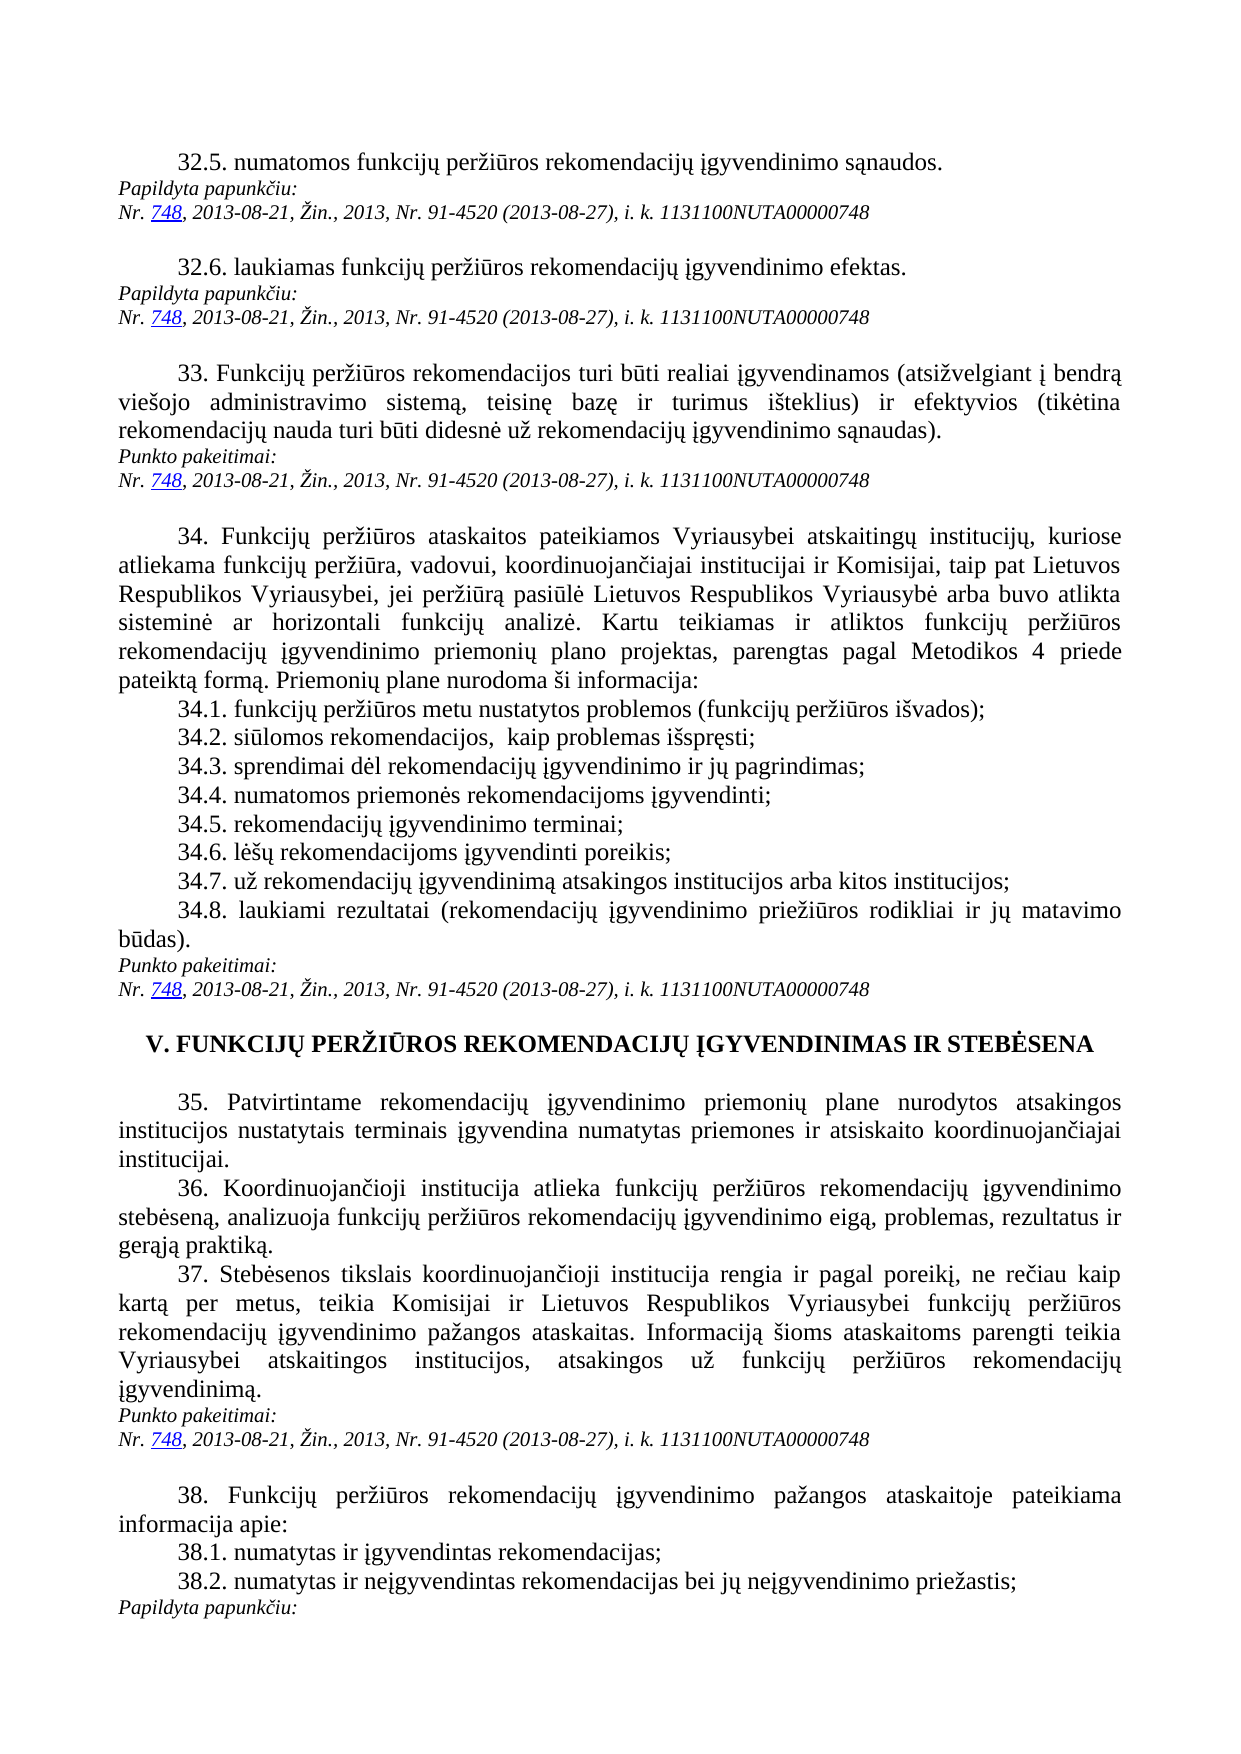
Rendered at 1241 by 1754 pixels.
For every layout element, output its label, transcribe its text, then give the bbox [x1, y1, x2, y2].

text 34.8. laukiami rezultatai (rekomendacijų įgyvendinimo priežiūros rodikliai ir jų matavimo būdas). [118, 895, 1122, 952]
text 33. Funkcijų peržiūros rekomendacijos turi būti realiai įgyvendinamos (atsižvelgiant į bendrą viešojo administravimo sistemą, teisinę bazę ir turimus išteklius) ir efektyvios (tikėtina rekomendacijų nauda turi būti didesnė už rekomendacijų įgyvendinimo sąnaudas). [118, 358, 1122, 444]
text 34.7. už rekomendacijų įgyvendinimą atsakingos institucijos arba kitos institucijos; [118, 866, 1122, 895]
text Punkto pakeitimai: [118, 444, 1122, 468]
text 37. Stebėsenos tikslais koordinuojančioji institucija rengia ir pagal poreikį, ne rečiau kaip kartą per metus, teikia Komisijai ir Lietuvos Respublikos Vyriausybei funkcijų peržiūros rekomendacijų įgyvendinimo pažangos ataskaitas. Informaciją šioms ataskaitoms parengti teikia Vyriausybei atskaitingos institucijos, atsakingos už funkcijų peržiūros rekomendacijų įgyvendinimą. [118, 1259, 1122, 1403]
text Nr. 748, 2013-08-21, Žin., 2013, Nr. 91-4520 (2013-08-27), i. k. 1131100NUTA00000748 [118, 977, 1122, 1001]
text Nr. 748, 2013-08-21, Žin., 2013, Nr. 91-4520 (2013-08-27), i. k. 1131100NUTA00000748 [118, 468, 1122, 492]
text Papildyta papunkčiu: [118, 176, 1122, 200]
text 36. Koordinuojančioji institucija atlieka funkcijų peržiūros rekomendacijų įgyvendinimo stebėseną, analizuoja funkcijų peržiūros rekomendacijų įgyvendinimo eigą, problemas, rezultatus ir gerąją praktiką. [118, 1173, 1122, 1259]
text 38. Funkcijų peržiūros rekomendacijų įgyvendinimo pažangos ataskaitoje pateikiama informacija apie: [118, 1480, 1122, 1537]
text Nr. 748, 2013-08-21, Žin., 2013, Nr. 91-4520 (2013-08-27), i. k. 1131100NUTA00000748 [118, 1427, 1122, 1451]
text 32.5. numatomos funkcijų peržiūros rekomendacijų įgyvendinimo sąnaudos. [118, 147, 1122, 176]
text Nr. 748, 2013-08-21, Žin., 2013, Nr. 91-4520 (2013-08-27), i. k. 1131100NUTA00000748 [118, 200, 1122, 224]
text 34.1. funkcijų peržiūros metu nustatytos problemos (funkcijų peržiūros išvados); [118, 694, 1122, 722]
text 34.4. numatomos priemonės rekomendacijoms įgyvendinti; [118, 780, 1122, 809]
text 34.3. sprendimai dėl rekomendacijų įgyvendinimo ir jų pagrindimas; [118, 751, 1122, 780]
text V. FUNKCIJŲ PERŽIŪROS REKOMENDACIJŲ ĮGYVENDINIMAS IR STEBĖSENA [118, 1029, 1122, 1058]
text 34.2. siūlomos rekomendacijos, kaip problemas išspręsti; [118, 722, 1122, 751]
text 38.2. numatytas ir neįgyvendintas rekomendacijas bei jų neįgyvendinimo priežastis; [118, 1566, 1122, 1595]
text 34. Funkcijų peržiūros ataskaitos pateikiamos Vyriausybei atskaitingų institucijų, kuriose atliekama funkcijų peržiūra, vadovui, koordinuojančiajai institucijai ir Komisijai, taip pat Lietuvos Respublikos Vyriausybei, jei peržiūrą pasiūlė Lietuvos Respublikos Vyriausybė arba buvo atlikta sisteminė ar horizontali funkcijų analizė. Kartu teikiamas ir atliktos funkcijų peržiūros rekomendacijų įgyvendinimo priemonių plano projektas, parengtas pagal Metodikos 4 priede pateiktą formą. Priemonių plane nurodoma ši informacija: [118, 521, 1122, 694]
text Punkto pakeitimai: [118, 1403, 1122, 1427]
text Punkto pakeitimai: [118, 952, 1122, 977]
text 32.6. laukiamas funkcijų peržiūros rekomendacijų įgyvendinimo efektas. [118, 252, 1122, 281]
text 38.1. numatytas ir įgyvendintas rekomendacijas; [118, 1537, 1122, 1566]
text 34.6. lėšų rekomendacijoms įgyvendinti poreikis; [118, 837, 1122, 866]
text Nr. 748, 2013-08-21, Žin., 2013, Nr. 91-4520 (2013-08-27), i. k. 1131100NUTA00000748 [118, 305, 1122, 329]
text Papildyta papunkčiu: [118, 281, 1122, 305]
text 34.5. rekomendacijų įgyvendinimo terminai; [118, 809, 1122, 837]
text Papildyta papunkčiu: [118, 1595, 1122, 1619]
text 35. Patvirtintame rekomendacijų įgyvendinimo priemonių plane nurodytos atsakingos institucijos nustatytais terminais įgyvendina numatytas priemones ir atsiskaito koordinuojančiajai institucijai. [118, 1087, 1122, 1173]
